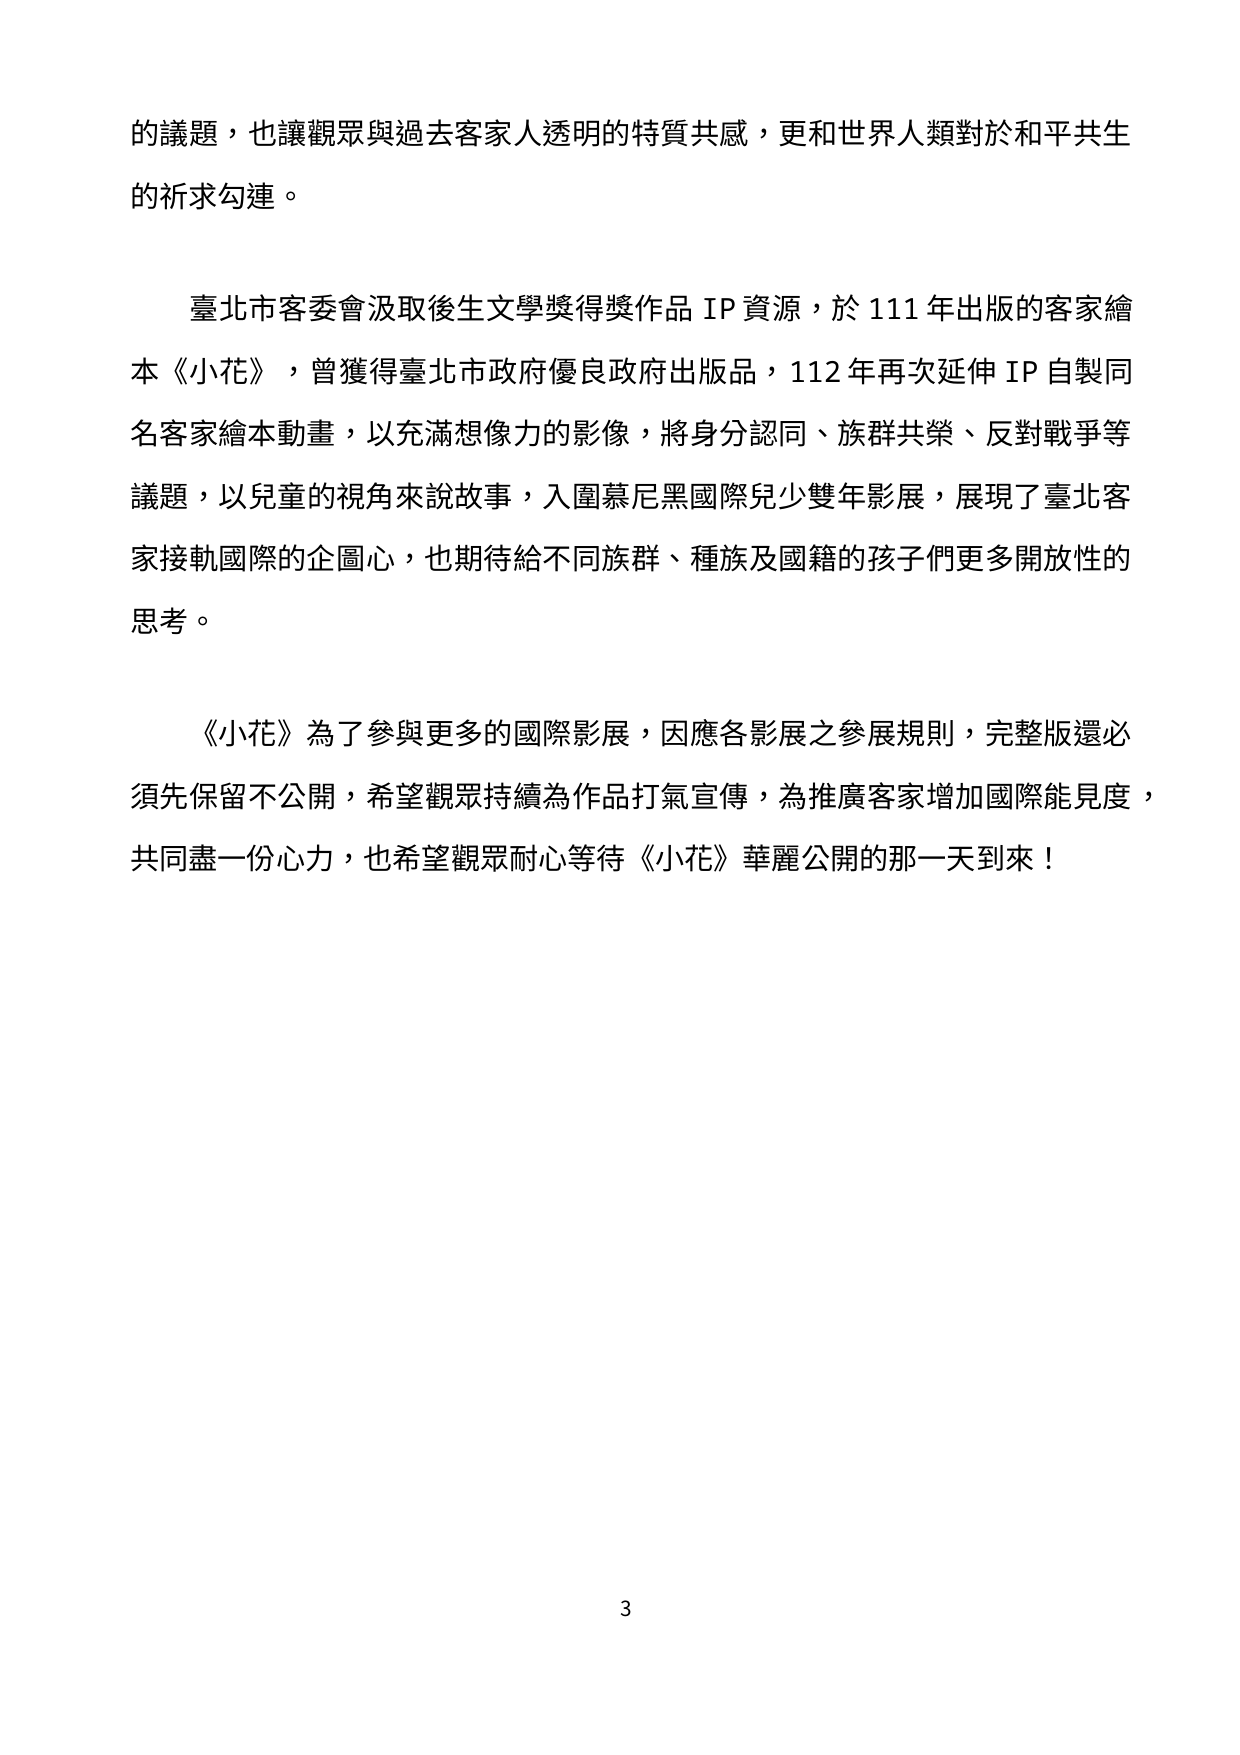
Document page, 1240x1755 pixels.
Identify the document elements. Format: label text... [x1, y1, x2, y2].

text 《小花》為了參與更多的國際影展，因應各影展之參展規則，完整版還必須先保留不公開，希望觀眾持續為作品打氣宣傳，為推廣客家增加國際能見度，共同盡一份心力，也希望觀眾耐心等待《小花》華麗公開的那一天到來！ [130, 690, 1134, 878]
text 池代理主委進一步表示，不斷地遷徙，最後以客為家，是客家過往的寫照。至今，世界不同角落仍有因為烽火連年，終日生活在恐懼之中的人民，諸如俄烏戰爭、以巴衝突的開打，讓難民離散至他鄉，陷入無家可歸、流離失所的困境。臺灣有多樣豐富的文化、多元共榮的族群、藝術創造的滋養，均植基於這片土地擁有的歷史背景，不管是族群的遷徙、殖民的過程、前往南洋參戰的無奈，乃至於國民政府來臺，客家繪本動畫《小花》看似輕描淡寫地從生命樹出發，卻在每顆果實的背後，注入來自臺灣歷史的昇華能量，引導觀眾關心不同的議題，也讓觀眾與過去客家人透明的特質共感，更和世界人類對於和平共生的祈求勾連。 [130, 90, 1134, 215]
text 臺北市客委會汲取後生文學獎得獎作品IP資源，於111年出版的客家繪本《小花》，曾獲得臺北市政府優良政府出版品，112年再次延伸IP自製同名客家繪本動畫，以充滿想像力的影像，將身分認同、族群共榮、反對戰爭等議題，以兒童的視角來說故事，入圍慕尼黑國際兒少雙年影展，展現了臺北客家接軌國際的企圖心，也期待給不同族群、種族及國籍的孩子們更多開放性的思考。 [130, 265, 1134, 640]
